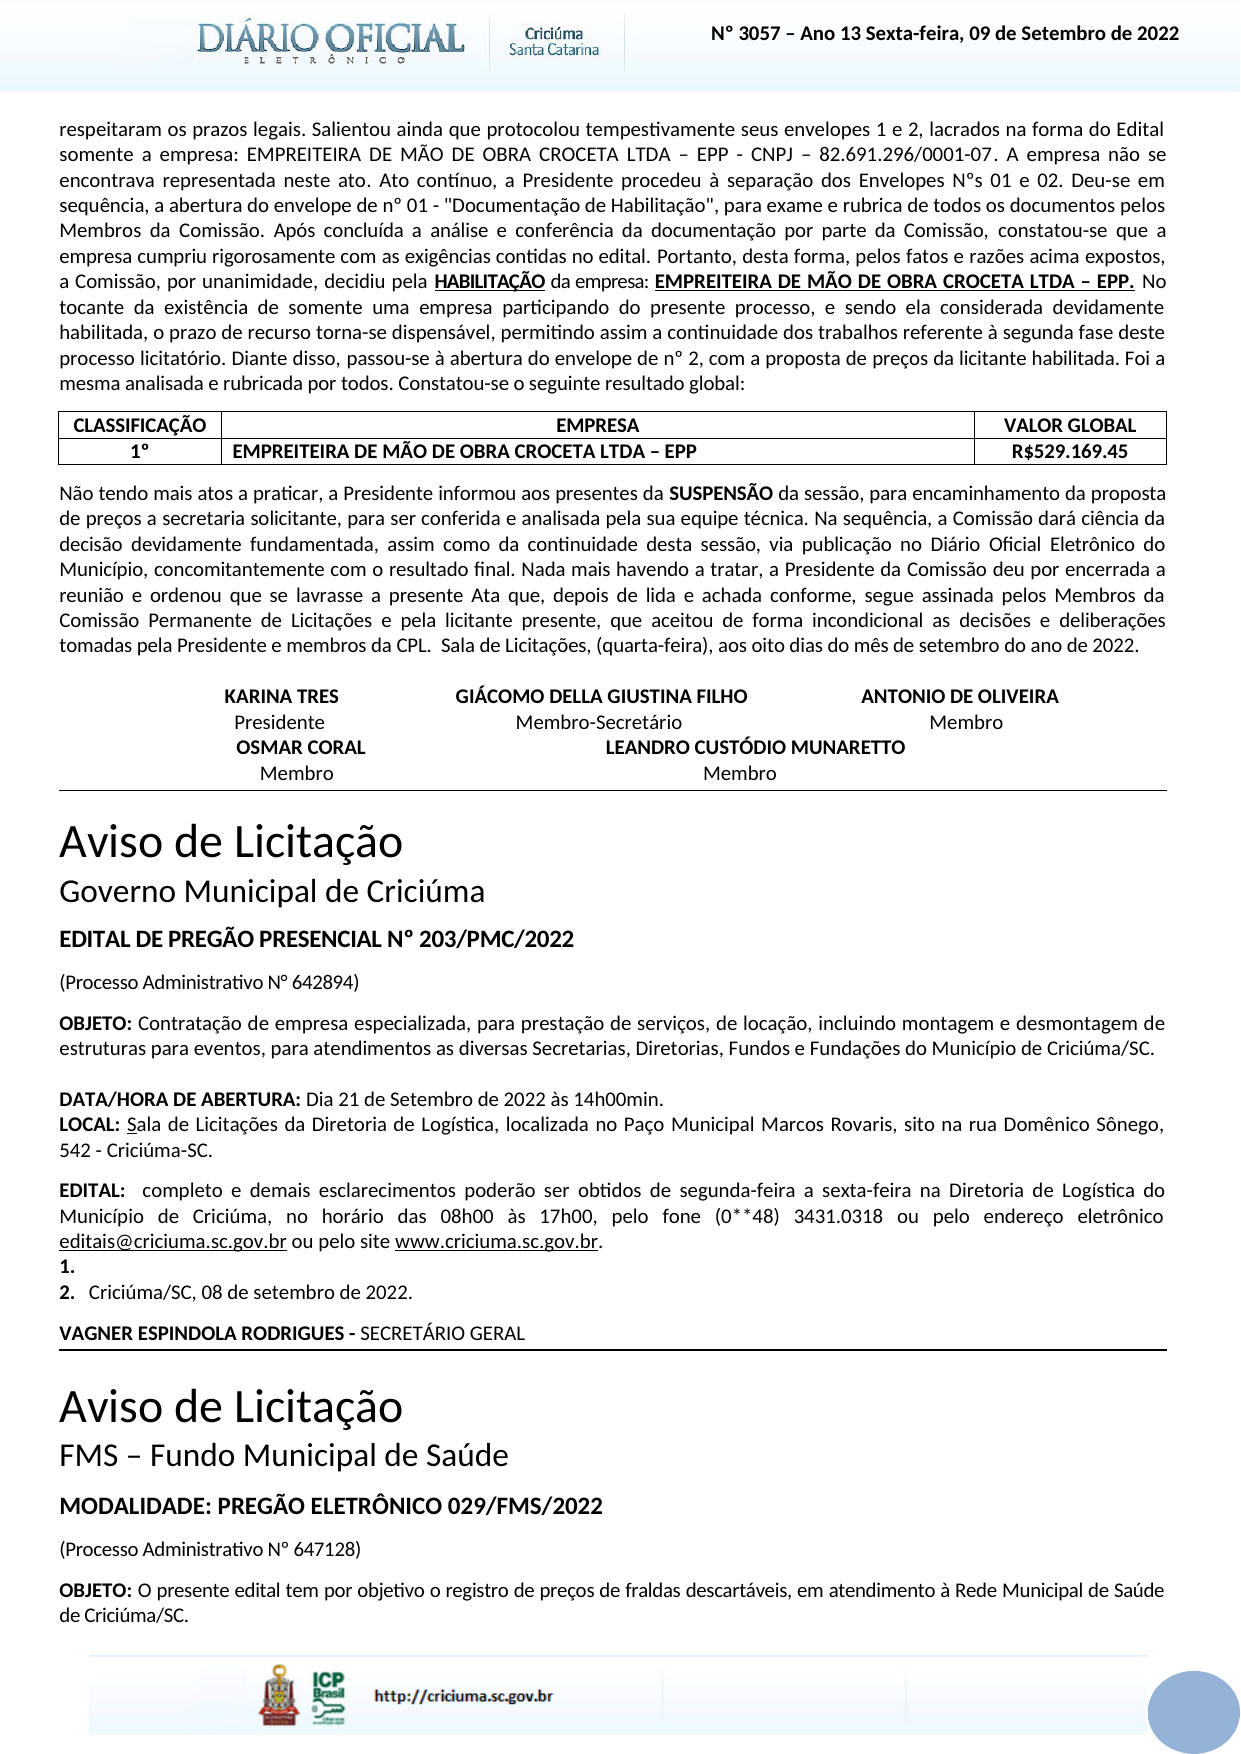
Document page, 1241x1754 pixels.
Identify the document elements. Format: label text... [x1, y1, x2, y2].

table_cell EMPREITEIRA DE MÃO DE OBRA CROCETA LTDA – EPP [222, 439, 974, 464]
text VAGNER ESPINDOLA RODRIGUES - SECRETÁRIO GERAL [59, 1320, 1167, 1349]
text OSMAR CORAL LEANDRO CUSTÓDIO MUNARETTO [162, 734, 1167, 760]
text Governo Municipal de Criciúma [59, 870, 1167, 910]
text EDITAL DE PREGÃO PRESENCIAL Nº 203/PMC/2022 [59, 923, 1167, 954]
text Membro Membro [162, 760, 1167, 785]
table_header VALOR GLOBAL [975, 412, 1166, 437]
table_header CLASSIFICAÇÃO [59, 412, 221, 437]
text DATA/HORA DE ABERTURA: Dia 21 de Setembro de 2022 às 14h00min. [59, 1061, 1167, 1111]
text FMS – Fundo Municipal de Saúde [59, 1434, 1167, 1475]
text (Processo Administrativo Nº 647128) [59, 1536, 1167, 1562]
table_cell 1º [59, 439, 221, 464]
text (Processo Administrativo N° 642894) [59, 969, 1167, 994]
text OBJETO: Contratação de empresa especializada, para prestação de serviços, de locação, incluindo montagem e desmontagem de estruturas para eventos, para atendimentos as diversas Secretarias, Diretorias, Fundos e Fundações do Município de Criciúma/SC. [59, 1010, 1167, 1061]
text MODALIDADE: PREGÃO ELETRÔNICO 029/FMS/2022 [59, 1491, 1167, 1521]
text respeitaram os prazos legais. Salientou ainda que protocolou tempestivamente seus envelopes 1 e 2, lacrados na forma do Edital somente a empresa: EMPREITEIRA DE MÃO DE OBRA CROCETA LTDA – EPP - CNPJ – 82.691.296/0001-07. A empresa não se encontrava representada neste ato. Ato contínuo, a Presidente procedeu à separação dos Envelopes Nºs 01 e 02. Deu-se em sequência, a abertura do envelope de nº 01 - "Documentação de Habilitação", para exame e rubrica de todos os documentos pelos Membros da Comissão. Após concluída a análise e conferência da documentação por parte da Comissão, constatou-se que a empresa cumpriu rigorosamente com as exigências contidas no edital. Portanto, desta forma, pelos fatos e razões acima expostos, a Comissão, por unanimidade, decidiu pela HABILITAÇÃO da empresa: EMPREITEIRA DE MÃO DE OBRA CROCETA LTDA – EPP. No tocante da existência de somente uma empresa participando do presente processo, e sendo ela considerada devidamente habilitada, o prazo de recurso torna-se dispensável, permitindo assim a continuidade dos trabalhos referente à segunda fase deste processo licitatório. Diante disso, passou-se à abertura do envelope de nº 2, com a proposta de preços da licitante habilitada. Foi a mesma analisada e rubricada por todos. Constatou-se o seguinte resultado global: [59, 116, 1167, 396]
table_header EMPRESA [222, 412, 974, 437]
text KARINA TRES GIÁCOMO DELLA GIUSTINA FILHO ANTONIO DE OLIVEIRA [89, 683, 1167, 709]
text LOCAL: Sala de Licitações da Diretoria de Logística, localizada no Paço Municipal Marcos Rovaris, sito na rua Domênico Sônego, 542 - Criciúma-SC. [59, 1111, 1167, 1162]
text Aviso de Licitação [59, 811, 1167, 870]
text Presidente Membro-Secretário Membro [89, 709, 1167, 734]
text OBJETO: O presente edital tem por objetivo o registro de preços de fraldas descartáveis, em atendimento à Rede Municipal de Saúde de Criciúma/SC. [59, 1577, 1167, 1628]
text Aviso de Licitação [59, 1376, 1167, 1434]
table_cell R$529.169.45 [975, 439, 1166, 464]
text EDITAL: completo e demais esclarecimentos poderão ser obtidos de segunda-feira a sexta-feira na Diretoria de Logística do Município de Criciúma, no horário das 08h00 às 17h00, pelo fone (0**48) 3431.0318 ou pelo endereço eletrônico editais@criciuma.sc.gov.br ou pelo site www.criciuma.sc.gov.br. [59, 1177, 1167, 1254]
text Não tendo mais atos a praticar, a Presidente informou aos presentes da SUSPENSÃO da sessão, para encaminhamento da proposta de preços a secretaria solicitante, para ser conferida e analisada pela sua equipe técnica. Na sequência, a Comissão dará ciência da decisão devidamente fundamentada, assim como da continuidade desta sessão, via publicação no Diário Oficial Eletrônico do Município, concomitantemente com o resultado final. Nada mais havendo a tratar, a Presidente da Comissão deu por encerrada a reunião e ordenou que se lavrasse a presente Ata que, depois de lida e achada conforme, segue assinada pelos Membros da Comissão Permanente de Licitações e pela licitante presente, que aceitou de forma incondicional as decisões e deliberações tomadas pela Presidente e membros da CPL. Sala de Licitações, (quarta-feira), aos oito dias do mês de setembro do ano de 2022. [59, 480, 1167, 658]
text Criciúma/SC, 08 de setembro de 2022. [59, 1279, 1167, 1304]
